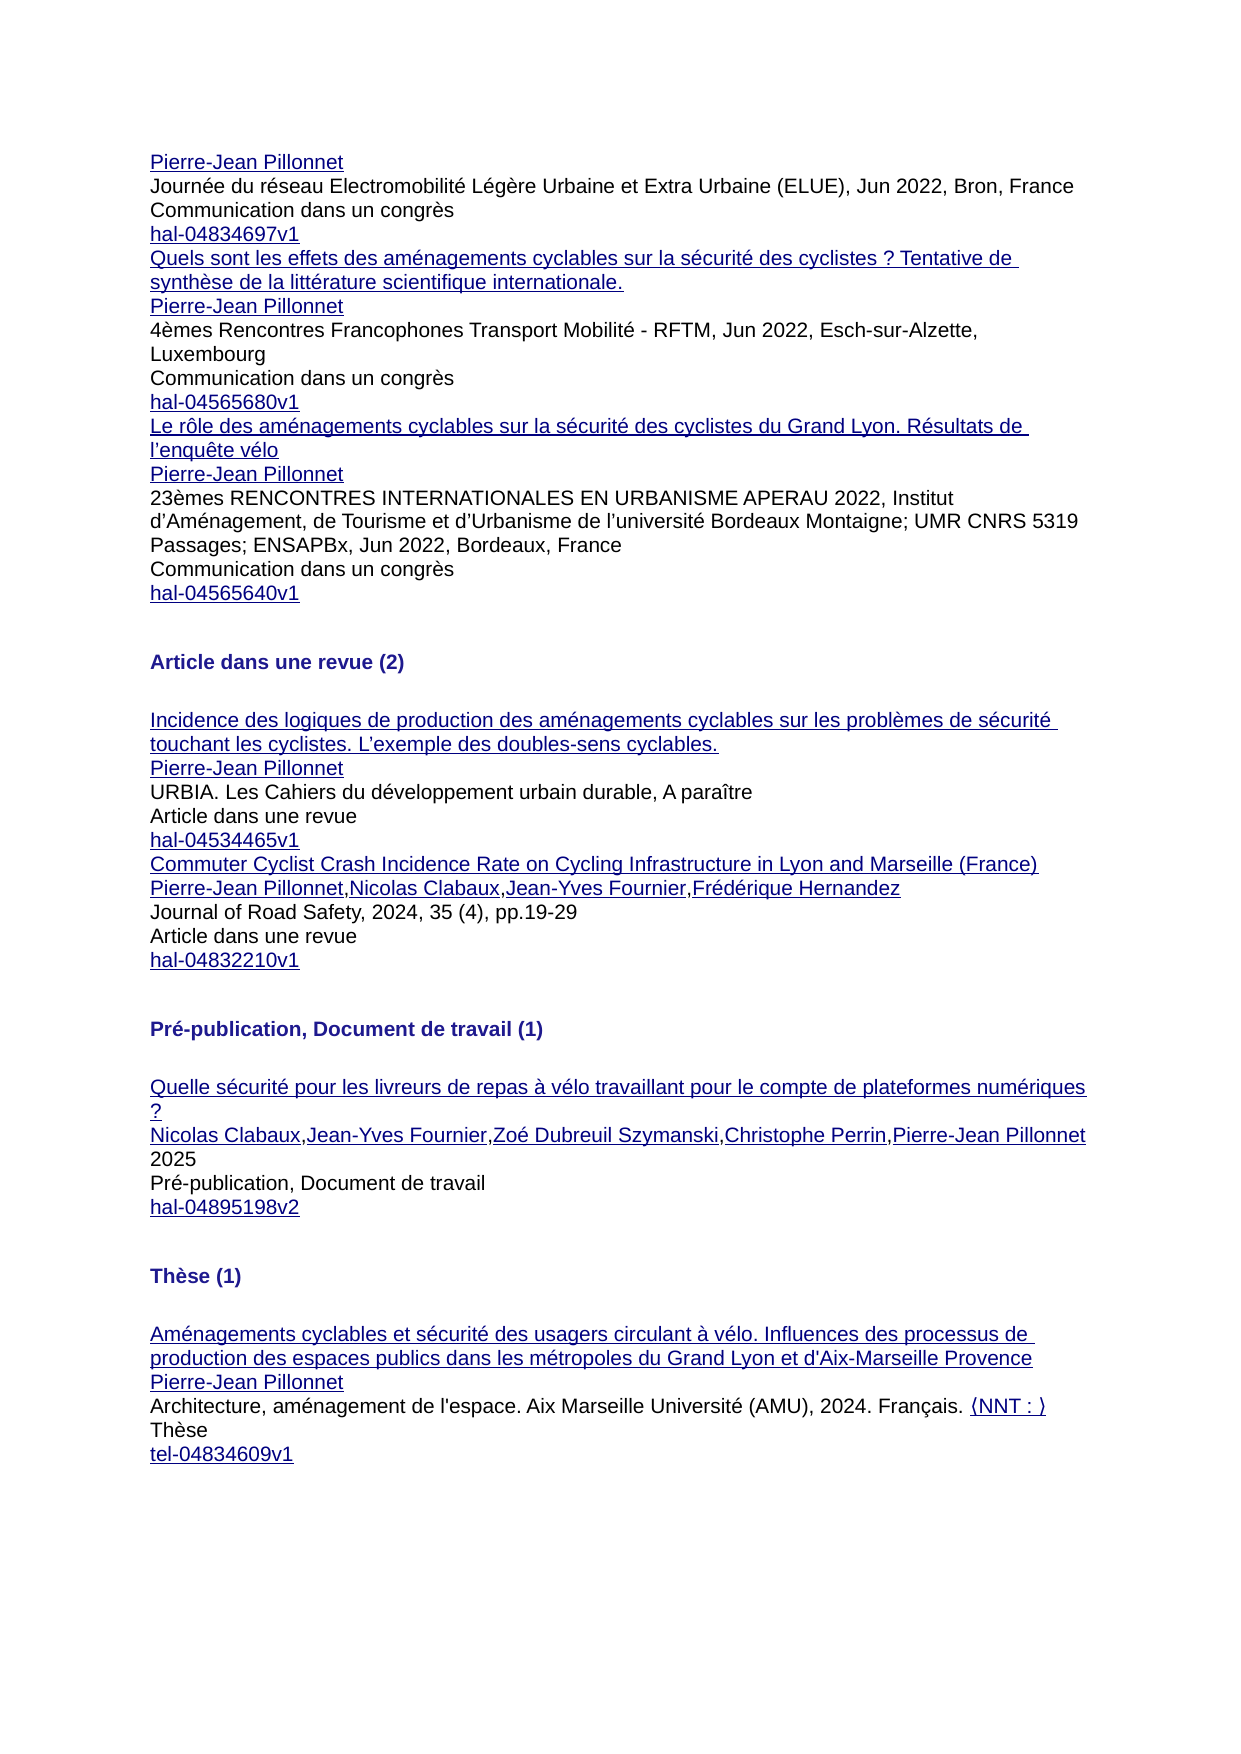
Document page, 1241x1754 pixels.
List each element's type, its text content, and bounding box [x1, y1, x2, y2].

table_cell Pierre-Jean Pillonnet Journée du réseau Electromobilité Légère Urbaine et Extra Urbaine (ELUE), Jun 2022, Bron, France Communication dans un congrès hal-04834697v1 [150, 150, 1090, 246]
subtitle Article dans une revue (2) [150, 650, 1090, 674]
table_cell Le rôle des aménagements cyclables sur la sécurité des cyclistes du Grand Lyon. Résultats de l’enquête vélo Pierre-Jean Pillonnet 23èmes RENCONTRES INTERNATIONALES EN URBANISME APERAU 2022, Institut d’Aménagement, de Tourisme et d’Urbanisme de l’université Bordeaux Montaigne; UMR CNRS 5319 Passages; ENSAPBx, Jun 2022, Bordeaux, France Communication dans un congrès hal-04565640v1 [150, 414, 1090, 605]
table_header Quelle sécurité pour les livreurs de repas à vélo travaillant pour le compte de plateformes numériques ? Nicolas Clabaux,Jean-Yves Fournier,Zoé Dubreuil Szymanski,Christophe Perrin,Pierre-Jean Pillonnet 2025 Pré-publication, Document de travail hal-04895198v2 [150, 1075, 1090, 1219]
table_header Aménagements cyclables et sécurité des usagers circulant à vélo. Influences des processus de production des espaces publics dans les métropoles du Grand Lyon et d'Aix-Marseille Provence Pierre-Jean Pillonnet Architecture, aménagement de l'espace. Aix Marseille Université (AMU), 2024. Français. ⟨NNT : ⟩ Thèse tel-04834609v1 [150, 1322, 1090, 1466]
subtitle Pré-publication, Document de travail (1) [150, 1017, 1090, 1041]
table_header Incidence des logiques de production des aménagements cyclables sur les problèmes de sécurité touchant les cyclistes. L’exemple des doubles-sens cyclables. Pierre-Jean Pillonnet URBIA. Les Cahiers du développement urbain durable, A paraître Article dans une revue hal-04534465v1 [150, 708, 1090, 852]
table_cell Quels sont les effets des aménagements cyclables sur la sécurité des cyclistes ? Tentative de synthèse de la littérature scientifique internationale. Pierre-Jean Pillonnet 4èmes Rencontres Francophones Transport Mobilité - RFTM, Jun 2022, Esch-sur-Alzette, Luxembourg Communication dans un congrès hal-04565680v1 [150, 246, 1090, 413]
table_cell Commuter Cyclist Crash Incidence Rate on Cycling Infrastructure in Lyon and Marseille (France) Pierre-Jean Pillonnet,Nicolas Clabaux,Jean-Yves Fournier,Frédérique Hernandez Journal of Road Safety, 2024, 35 (4), pp.19-29 Article dans une revue hal-04832210v1 [150, 852, 1090, 972]
subtitle Thèse (1) [150, 1263, 1090, 1287]
